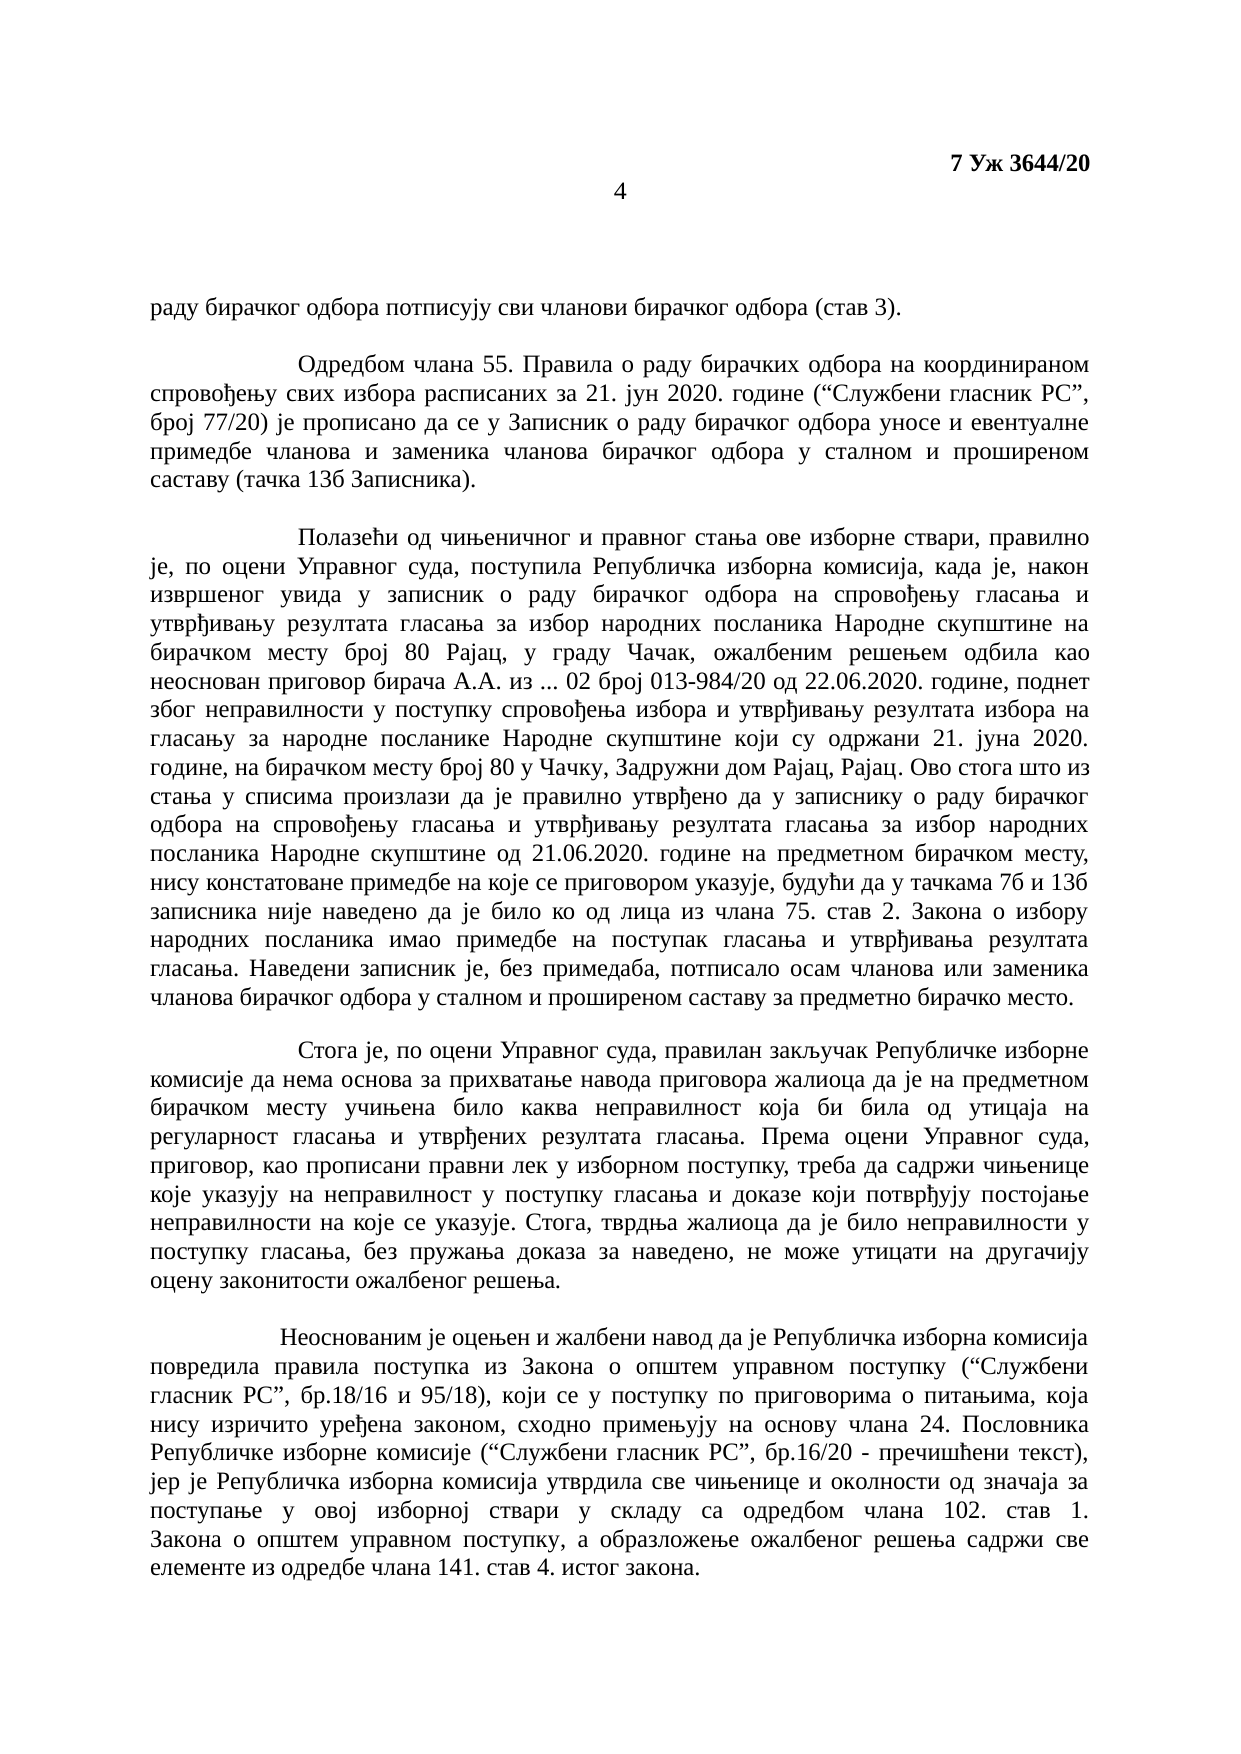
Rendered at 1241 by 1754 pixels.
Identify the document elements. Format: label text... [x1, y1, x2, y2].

text Полазећи од чињеничног и правног стања ове изборне ствари, правилно је, по оцени Управног суда, поступила Републичка изборна комисија, када је, након извршеног увида у записник о раду бирачког одбора на спровођењу гласања и утврђивању резултата гласања за избор народних посланика Народне скупштине на бирачком месту број 80 Рајац, у граду Чачак, ожалбеним решењем одбила као неоснован приговор бирача А.А. из ... 02 број 013-984/20 од 22.06.2020. године, поднет због неправилности у поступку спровођења избора и утврђивању резултата избора на гласању за народне посланике Народне скупштине који су одржани 21. јуна 2020. године, на бирачком месту број 80 у Чачку, Задружни дом Рајац, Рајац. Ово стога што из стања у списима произлази да је правилно утврђено да у записнику о раду бирачког одбора на спровођењу гласања и утврђивању резултата гласања за избор народних посланика Народне скупштине од 21.06.2020. године на предметном бирачком месту, нису констатоване примедбе на које се приговором указује, будући да у тачкама 7б и 13б записника није наведено да је било ко од лица из члана 75. став 2. Закона о избору народних посланика имао примедбе на поступак гласања и утврђивања резултата гласања. Наведени записник је, без примедаба, потписало осам чланова или заменика чланова бирачког одбора у сталном и проширеном саставу за предметно бирачко место. [150, 522, 1090, 1011]
text раду бирачког одбора потписују сви чланови бирачког одбора (став 3). [150, 292, 1090, 321]
text Неоснованим је оцењен и жалбени навод да је Републичка изборна комисија повредила правила поступка из Закона о општем управном поступку (“Службени гласник РС”, бр.18/16 и 95/18), који се у поступку по приговорима о питањима, која нису изричито уређена законом, сходно примењују на основу члана 24. Пословника Републичке изборне комисије (“Службени гласник РС”, бр.16/20 - пречишћени текст), јер је Републичка изборна комисија утврдила све чињенице и околности од значаја за поступање у овој изборној ствари у складу са одредбом члана 102. став 1. Закона о општем управном поступку, а образложење ожалбеног решења садржи све елементе из одредбе члана 141. став 4. истог закона. [150, 1322, 1090, 1581]
text Одредбом члана 55. Правила о раду бирачких одбора на координираном спровођењу свих избора расписаних за 21. јун 2020. године (“Службени гласник РС”, број 77/20) је прописано да се у Записник о раду бирачког одбора уносе и евентуалне примедбе чланова и заменика чланова бирачког одбора у сталном и проширеном саставу (тачка 13б Записника). [150, 349, 1090, 493]
text Стога је, по оцени Управног суда, правилан закључак Републичке изборне комисије да нема основа за прихватање навода приговора жалиоца да је на предметном бирачком месту учињена било каква неправилност која би била од утицаја на регуларност гласања и утврђених резултата гласања. Према оцени Управног суда, приговор, као прописани правни лек у изборном поступку, треба да садржи чињенице које указују на неправилност у поступку гласања и доказе који потврђују постојање неправилности на које се указује. Стога, тврдња жалиоца да је било неправилности у поступку гласања, без пружања доказа за наведено, не може утицати на другачију оцену законитости ожалбеног решења. [150, 1035, 1090, 1294]
